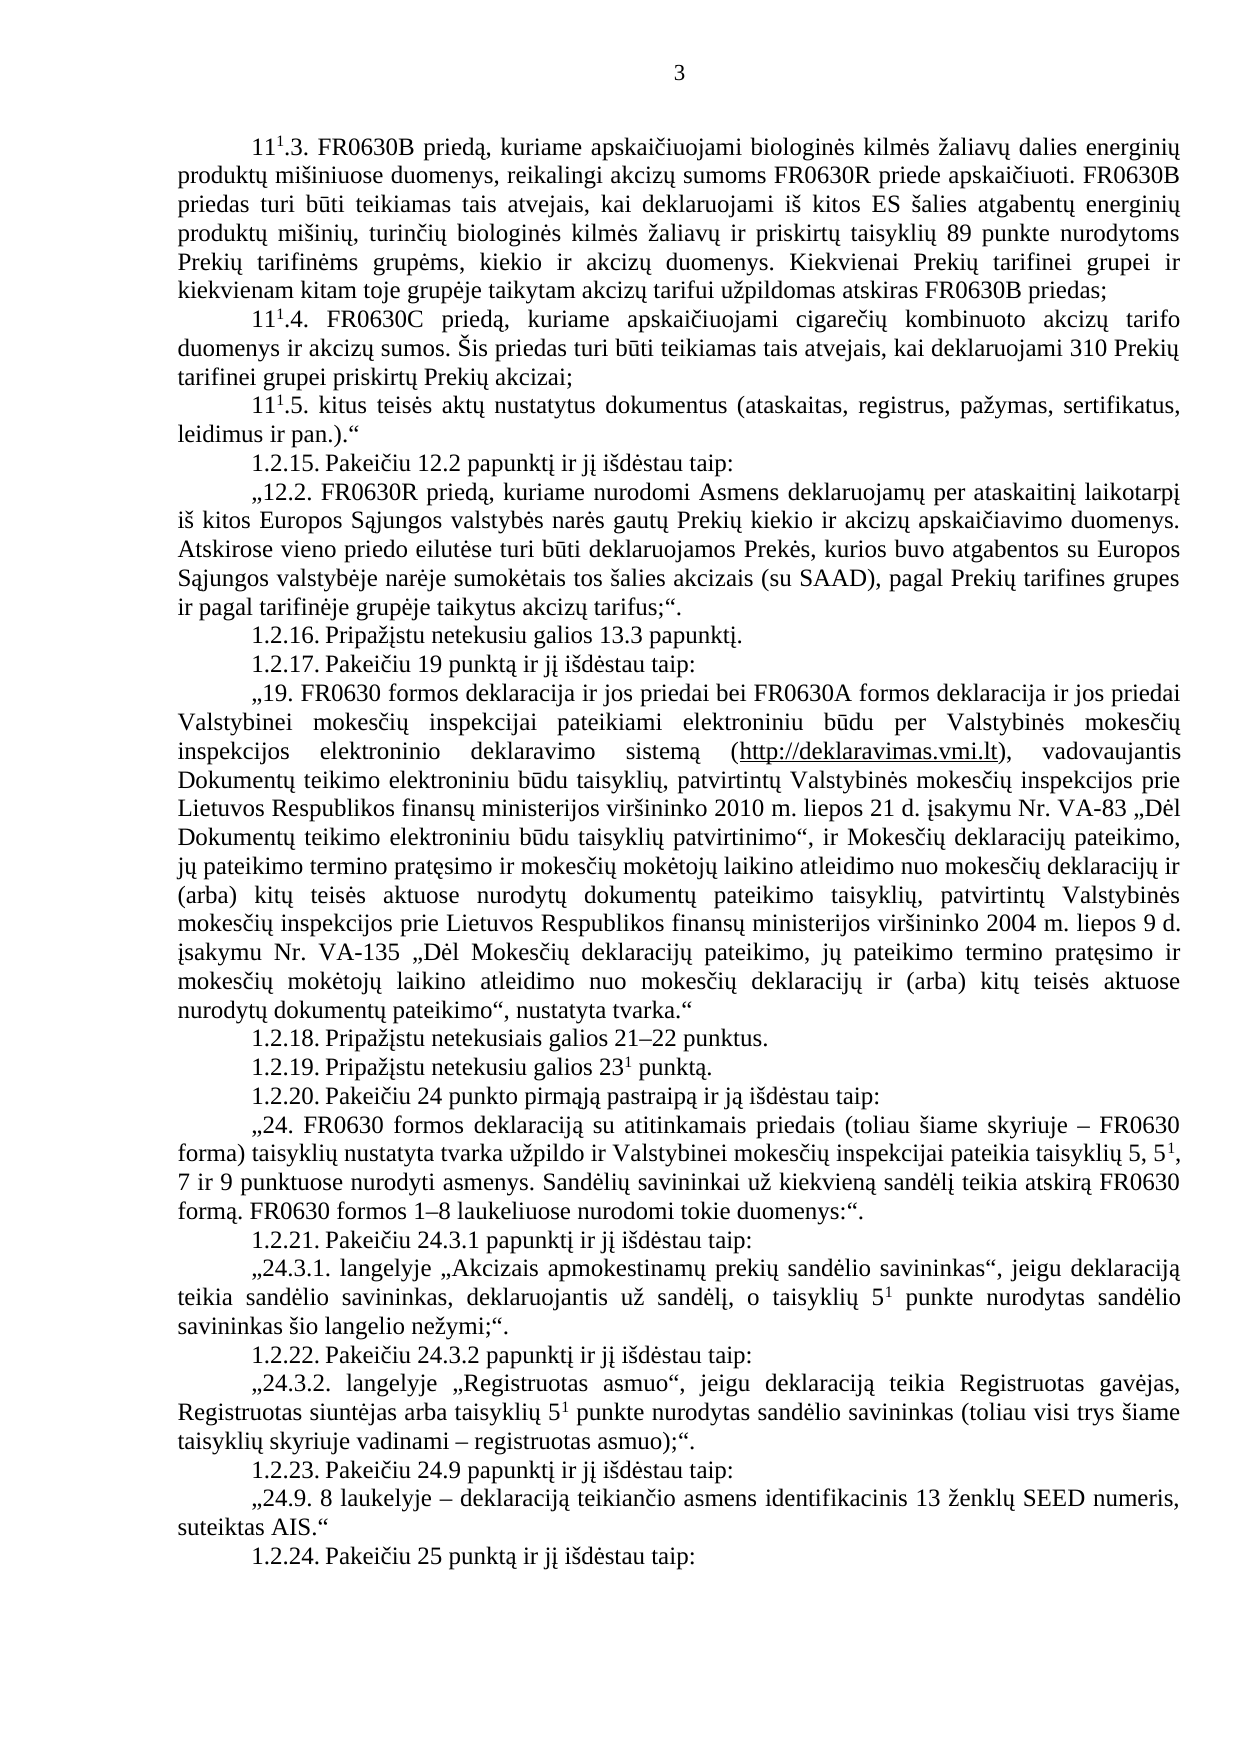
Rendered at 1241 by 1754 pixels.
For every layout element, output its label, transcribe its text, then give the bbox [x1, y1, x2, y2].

text „24. FR0630 formos deklaraciją su atitinkamais priedais (toliau šiame skyriuje – FR0630 forma) taisyklių nustatyta tvarka užpildo ir Valstybinei mokesčių inspekcijai pateikia taisyklių 5, 51, 7 ir 9 punktuose nurodyti asmenys. Sandėlių savininkai už kiekvieną sandėlį teikia atskirą FR0630 formą. FR0630 formos 1–8 laukeliuose nurodomi tokie duomenys:“. [177, 1110, 1181, 1225]
text 111.3. FR0630B priedą, kuriame apskaičiuojami biologinės kilmės žaliavų dalies energinių produktų mišiniuose duomenys, reikalingi akcizų sumoms FR0630R priede apskaičiuoti. FR0630B priedas turi būti teikiamas tais atvejais, kai deklaruojami iš kitos ES šalies atgabentų energinių produktų mišinių, turinčių biologinės kilmės žaliavų ir priskirtų taisyklių 89 punkte nurodytoms Prekių tarifinėms grupėms, kiekio ir akcizų duomenys. Kiekvienai Prekių tarifinei grupei ir kiekvienam kitam toje grupėje taikytam akcizų tarifui užpildomas atskiras FR0630B priedas; [177, 132, 1181, 304]
text 1.2.23. Pakeičiu 24.9 papunktį ir jį išdėstau taip: [177, 1455, 1181, 1483]
text 111.4. FR0630C priedą, kuriame apskaičiuojami cigarečių kombinuoto akcizų tarifo duomenys ir akcizų sumos. Šis priedas turi būti teikiamas tais atvejais, kai deklaruojami 310 Prekių tarifinei grupei priskirtų Prekių akcizai; [177, 304, 1181, 391]
text 1.2.22. Pakeičiu 24.3.2 papunktį ir jį išdėstau taip: [177, 1340, 1181, 1368]
text „19. FR0630 formos deklaracija ir jos priedai bei FR0630A formos deklaracija ir jos priedai Valstybinei mokesčių inspekcijai pateikiami elektroniniu būdu per Valstybinės mokesčių inspekcijos elektroninio deklaravimo sistemą (http://deklaravimas.vmi.lt), vadovaujantis Dokumentų teikimo elektroniniu būdu taisyklių, patvirtintų Valstybinės mokesčių inspekcijos prie Lietuvos Respublikos finansų ministerijos viršininko 2010 m. liepos 21 d. įsakymu Nr. VA-83 „Dėl Dokumentų teikimo elektroniniu būdu taisyklių patvirtinimo“, ir Mokesčių deklaracijų pateikimo, jų pateikimo termino pratęsimo ir mokesčių mokėtojų laikino atleidimo nuo mokesčių deklaracijų ir (arba) kitų teisės aktuose nurodytų dokumentų pateikimo taisyklių, patvirtintų Valstybinės mokesčių inspekcijos prie Lietuvos Respublikos finansų ministerijos viršininko 2004 m. liepos 9 d. įsakymu Nr. VA-135 „Dėl Mokesčių deklaracijų pateikimo, jų pateikimo termino pratęsimo ir mokesčių mokėtojų laikino atleidimo nuo mokesčių deklaracijų ir (arba) kitų teisės aktuose nurodytų dokumentų pateikimo“, nustatyta tvarka.“ [177, 678, 1181, 1023]
text „24.9. 8 laukelyje – deklaraciją teikiančio asmens identifikacinis 13 ženklų SEED numeris, suteiktas AIS.“ [177, 1483, 1181, 1541]
text „24.3.1. langelyje „Akcizais apmokestinamų prekių sandėlio savininkas“, jeigu deklaraciją teikia sandėlio savininkas, deklaruojantis už sandėlį, o taisyklių 51 punkte nurodytas sandėlio savininkas šio langelio nežymi;“. [177, 1253, 1181, 1340]
text 1.2.21. Pakeičiu 24.3.1 papunktį ir jį išdėstau taip: [177, 1225, 1181, 1253]
text 1.2.17. Pakeičiu 19 punktą ir jį išdėstau taip: [177, 649, 1181, 678]
text 1.2.18. Pripažįstu netekusiais galios 21–22 punktus. [177, 1023, 1181, 1052]
text 1.2.20. Pakeičiu 24 punkto pirmąją pastraipą ir ją išdėstau taip: [177, 1081, 1181, 1110]
text 1.2.19. Pripažįstu netekusiu galios 231 punktą. [177, 1052, 1181, 1081]
text 1.2.15. Pakeičiu 12.2 papunktį ir jį išdėstau taip: [177, 448, 1181, 477]
text „12.2. FR0630R priedą, kuriame nurodomi Asmens deklaruojamų per ataskaitinį laikotarpį iš kitos Europos Sąjungos valstybės narės gautų Prekių kiekio ir akcizų apskaičiavimo duomenys. Atskirose vieno priedo eilutėse turi būti deklaruojamos Prekės, kurios buvo atgabentos su Europos Sąjungos valstybėje narėje sumokėtais tos šalies akcizais (su SAAD), pagal Prekių tarifines grupes ir pagal tarifinėje grupėje taikytus akcizų tarifus;“. [177, 477, 1181, 621]
text 111.5. kitus teisės aktų nustatytus dokumentus (ataskaitas, registrus, pažymas, sertifikatus, leidimus ir pan.).“ [177, 391, 1181, 448]
text 1.2.24. Pakeičiu 25 punktą ir jį išdėstau taip: [177, 1541, 1181, 1570]
text 1.2.16. Pripažįstu netekusiu galios 13.3 papunktį. [177, 621, 1181, 649]
text „24.3.2. langelyje „Registruotas asmuo“, jeigu deklaraciją teikia Registruotas gavėjas, Registruotas siuntėjas arba taisyklių 51 punkte nurodytas sandėlio savininkas (toliau visi trys šiame taisyklių skyriuje vadinami – registruotas asmuo);“. [177, 1368, 1181, 1455]
